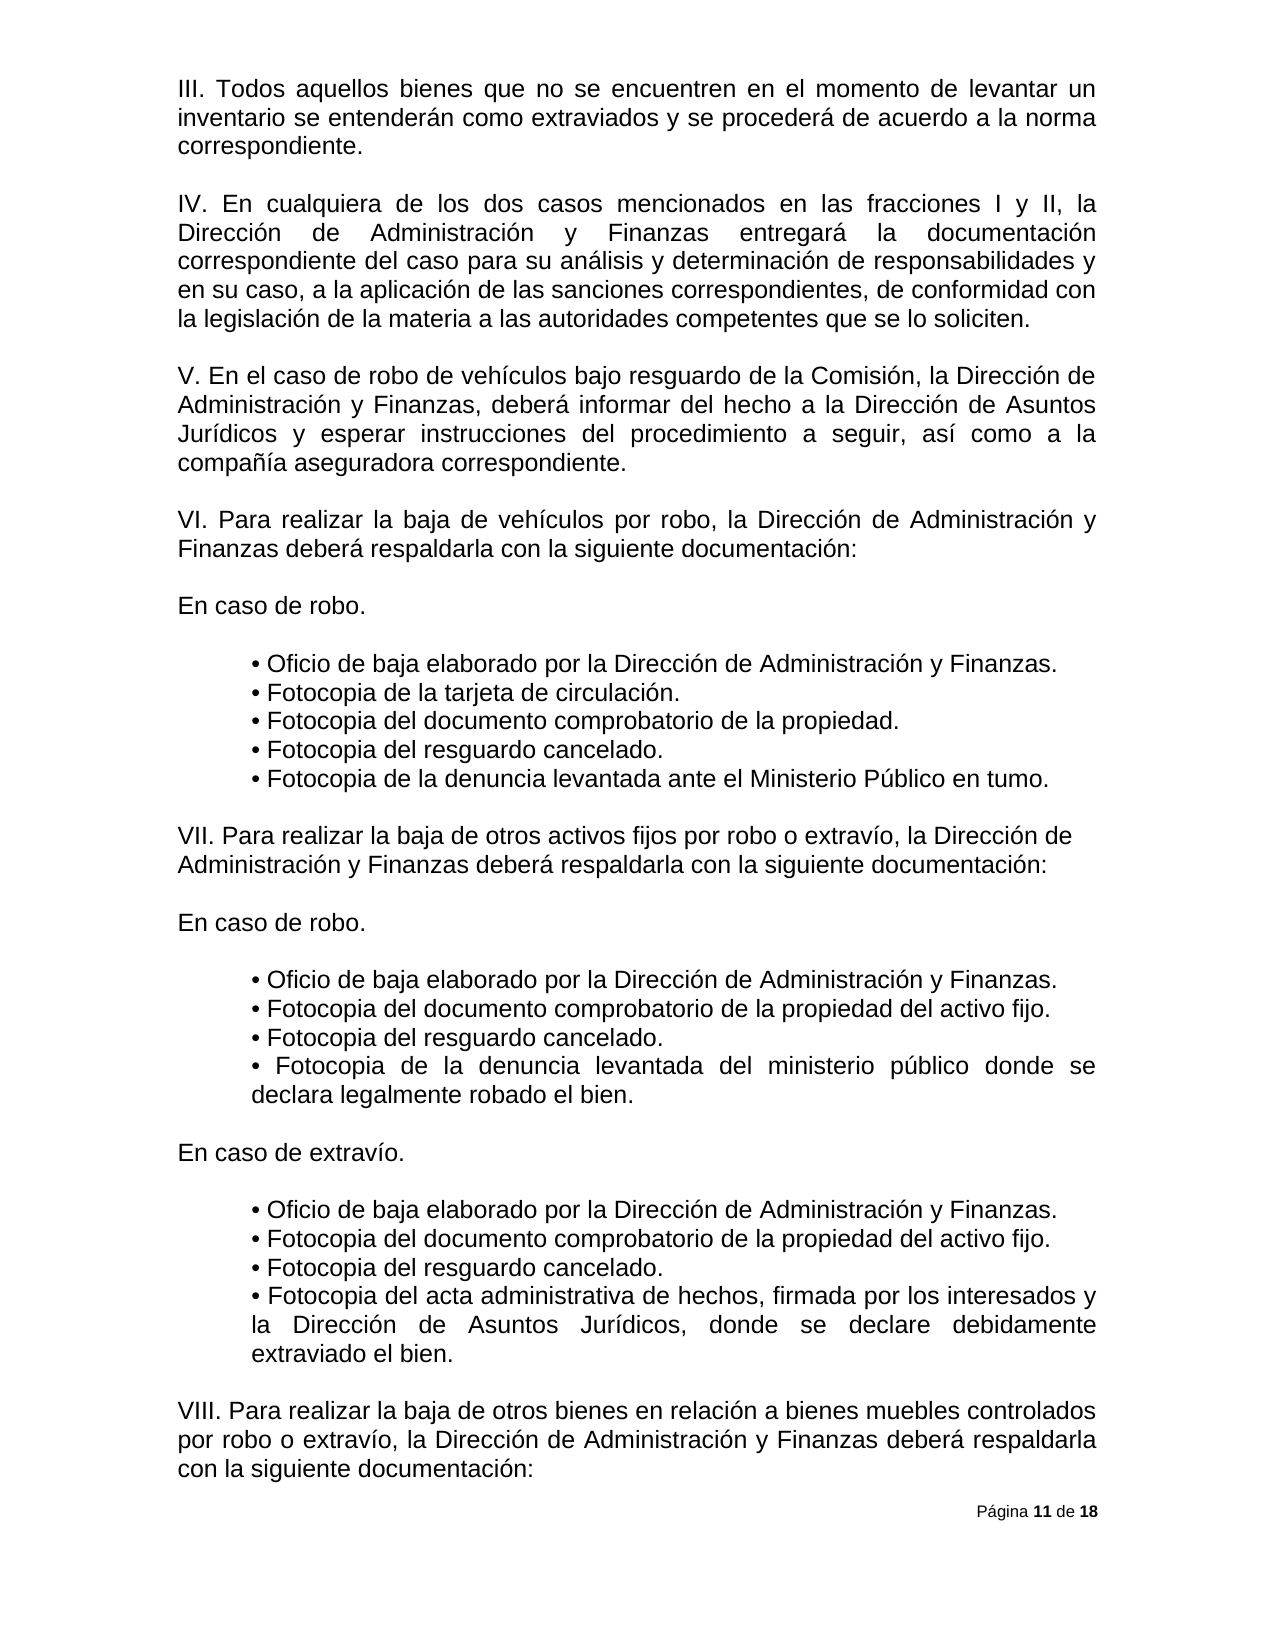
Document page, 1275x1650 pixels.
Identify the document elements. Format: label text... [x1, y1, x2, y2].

text • Fotocopia del documento comprobatorio de la propiedad del activo fijo. [177, 1224, 1098, 1253]
text IV. En cualquiera de los dos casos mencionados en las fracciones I y II, la Dirección de Administración y Finanzas entregará la documentación correspondiente del caso para su análisis y determinación de responsabilidades y en su caso, a la aplicación de las sanciones correspondientes, de conformidad con la legislación de la materia a las autoridades competentes que se lo soliciten. [177, 189, 1098, 333]
text En caso de robo. [177, 591, 1098, 620]
text V. En el caso de robo de vehículos bajo resguardo de la Comisión, la Dirección de Administración y Finanzas, deberá informar del hecho a la Dirección de Asuntos Jurídicos y esperar instrucciones del procedimiento a seguir, así como a la compañía aseguradora correspondiente. [177, 361, 1098, 476]
text En caso de robo. [177, 908, 1098, 936]
text VI. Para realizar la baja de vehículos por robo, la Dirección de Administración y Finanzas deberá respaldarla con la siguiente documentación: [177, 505, 1098, 563]
text • Oficio de baja elaborado por la Dirección de Administración y Finanzas. [177, 649, 1098, 678]
text • Fotocopia del documento comprobatorio de la propiedad del activo fijo. [177, 994, 1098, 1023]
text • Fotocopia de la denuncia levantada del ministerio público donde se declara legalmente robado el bien. [251, 1051, 1098, 1109]
text • Fotocopia del resguardo cancelado. [177, 735, 1098, 764]
text • Fotocopia del documento comprobatorio de la propiedad. [177, 706, 1098, 735]
text • Fotocopia de la denuncia levantada ante el Ministerio Público en tumo. [177, 764, 1098, 793]
text III. Todos aquellos bienes que no se encuentren en el momento de levantar un inventario se entenderán como extraviados y se procederá de acuerdo a la norma correspondiente. [177, 74, 1098, 160]
text • Oficio de baja elaborado por la Dirección de Administración y Finanzas. [177, 1195, 1098, 1224]
text VII. Para realizar la baja de otros activos fijos por robo o extravío, la Dirección de Administración y Finanzas deberá respaldarla con la siguiente documentación: [177, 821, 1098, 879]
text • Fotocopia del acta administrativa de hechos, firmada por los interesados y la Dirección de Asuntos Jurídicos, donde se declare debidamente extraviado el bien. [251, 1281, 1098, 1368]
text • Fotocopia del resguardo cancelado. [177, 1023, 1098, 1051]
text En caso de extravío. [177, 1138, 1098, 1166]
text • Oficio de baja elaborado por la Dirección de Administración y Finanzas. [177, 965, 1098, 994]
text • Fotocopia de la tarjeta de circulación. [177, 678, 1098, 706]
text • Fotocopia del resguardo cancelado. [177, 1253, 1098, 1281]
text VIII. Para realizar la baja de otros bienes en relación a bienes muebles controlados por robo o extravío, la Dirección de Administración y Finanzas deberá respaldarla con la siguiente documentación: [177, 1396, 1098, 1483]
